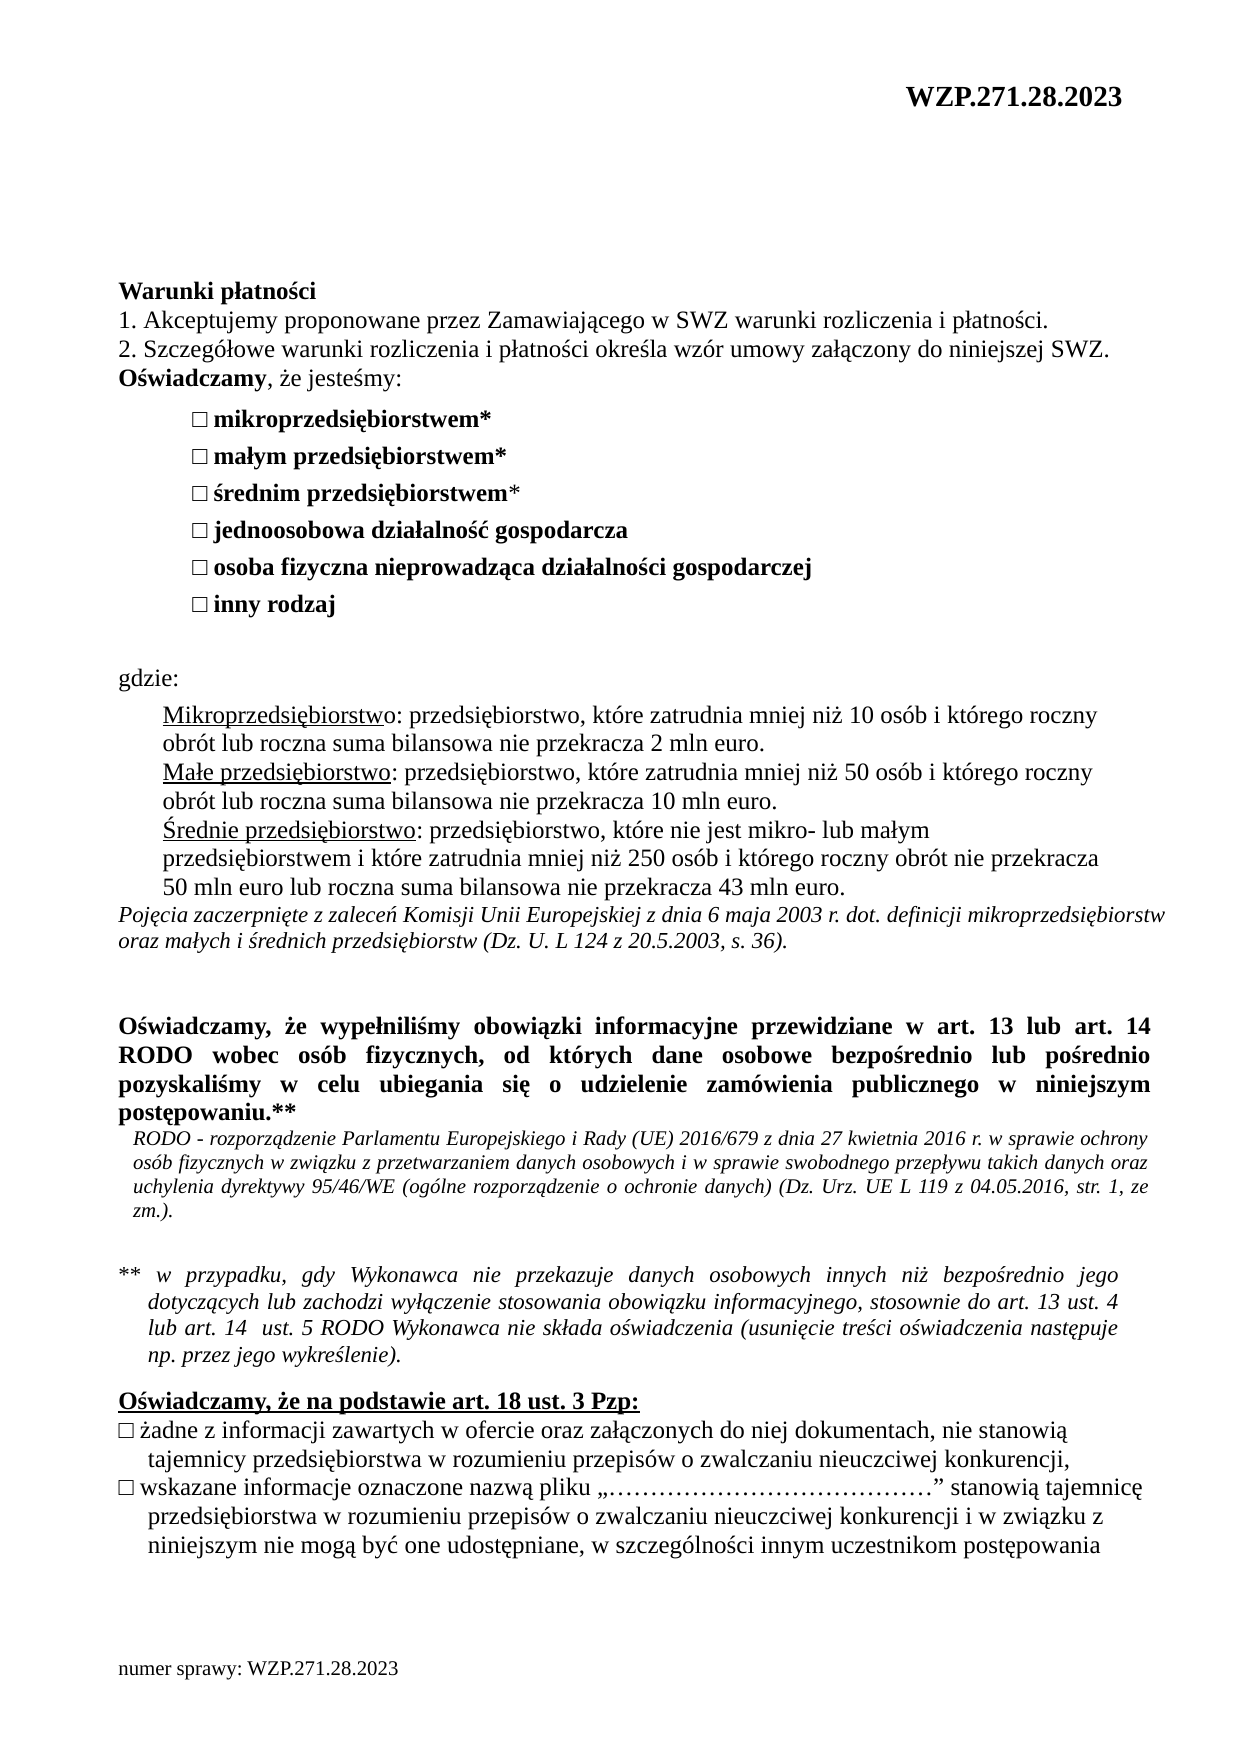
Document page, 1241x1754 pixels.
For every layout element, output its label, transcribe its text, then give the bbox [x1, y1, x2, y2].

text 1. Akceptujemy proponowane przez Zamawiającego w SWZ warunki rozliczenia i płatności. [118, 305, 1183, 334]
text □ żadne z informacji zawartych w ofercie oraz załączonych do niej dokumentach, nie stanowią tajemnicy przedsiębiorstwa w rozumieniu przepisów o zwalczaniu nieuczciwej konkurencji, [118, 1415, 1122, 1472]
text □ małym przedsiębiorstwem* [192, 441, 1122, 469]
text Oświadczamy, że jesteśmy: [118, 363, 1122, 391]
text Oświadczamy, że na podstawie art. 18 ust. 3 Pzp: [118, 1386, 1122, 1415]
text Małe przedsiębiorstwo: przedsiębiorstwo, które zatrudnia mniej niż 50 osób i którego roczny obrót lub roczna suma bilansowa nie przekracza 10 mln euro. [162, 757, 1122, 815]
text Średnie przedsiębiorstwo: przedsiębiorstwo, które nie jest mikro- lub małym przedsiębiorstwem i które zatrudnia mniej niż 250 osób i którego roczny obrót nie przekracza 50 mln euro lub roczna suma bilansowa nie przekracza 43 mln euro. [162, 815, 1122, 901]
text □ osoba fizyczna nieprowadząca działalności gospodarczej [192, 552, 1122, 581]
text □ wskazane informacje oznaczone nazwą pliku „…………………………………” stanowią tajemnicę przedsiębiorstwa w rozumieniu przepisów o zwalczaniu nieuczciwej konkurencji i w związku z niniejszym nie mogą być one udostępniane, w szczególności innym uczestnikom postępowania [118, 1472, 1152, 1559]
text RODO - rozporządzenie Parlamentu Europejskiego i Rady (UE) 2016/679 z dnia 27 kwietnia 2016 r. w sprawie ochrony osób fizycznych w związku z przetwarzaniem danych osobowych i w sprawie swobodnego przepływu takich danych oraz uchylenia dyrektywy 95/46/WE (ogólne rozporządzenie o ochronie danych) (Dz. Urz. UE L 119 z 04.05.2016, str. 1, ze zm.). [133, 1126, 1152, 1222]
text Oświadczamy, że wypełniliśmy obowiązki informacyjne przewidziane w art. 13 lub art. 14 RODO wobec osób fizycznych, od których dane osobowe bezpośrednio lub pośrednio pozyskaliśmy w celu ubiegania się o udzielenie zamówienia publicznego w niniejszym postępowaniu.** [118, 1011, 1152, 1126]
text □ średnim przedsiębiorstwem* [192, 478, 1122, 507]
text □ inny rodzaj [192, 589, 1122, 617]
text Pojęcia zaczerpnięte z zaleceń Komisji Unii Europejskiej z dnia 6 maja 2003 r. dot. definicji mikroprzedsiębiorstw oraz małych i średnich przedsiębiorstw (Dz. U. L 124 z 20.5.2003, s. 36). [118, 901, 1196, 954]
text ** w przypadku, gdy Wykonawca nie przekazuje danych osobowych innych niż bezpośrednio jego dotyczących lub zachodzi wyłączenie stosowania obowiązku informacyjnego, stosownie do art. 13 ust. 4 lub art. 14 ust. 5 RODO Wykonawca nie składa oświadczenia (usunięcie treści oświadczenia następuje np. przez jego wykreślenie). [118, 1262, 1122, 1367]
subtitle Warunki płatności [118, 276, 1122, 305]
text gdzie: [118, 663, 1122, 691]
text Mikroprzedsiębiorstwo: przedsiębiorstwo, które zatrudnia mniej niż 10 osób i którego roczny obrót lub roczna suma bilansowa nie przekracza 2 mln euro. [162, 700, 1122, 757]
text □ jednoosobowa działalność gospodarcza [192, 515, 1122, 543]
text □ mikroprzedsiębiorstwem* [192, 404, 1122, 433]
text 2. Szczegółowe warunki rozliczenia i płatności określa wzór umowy załączony do niniejszej SWZ. [118, 334, 1186, 363]
